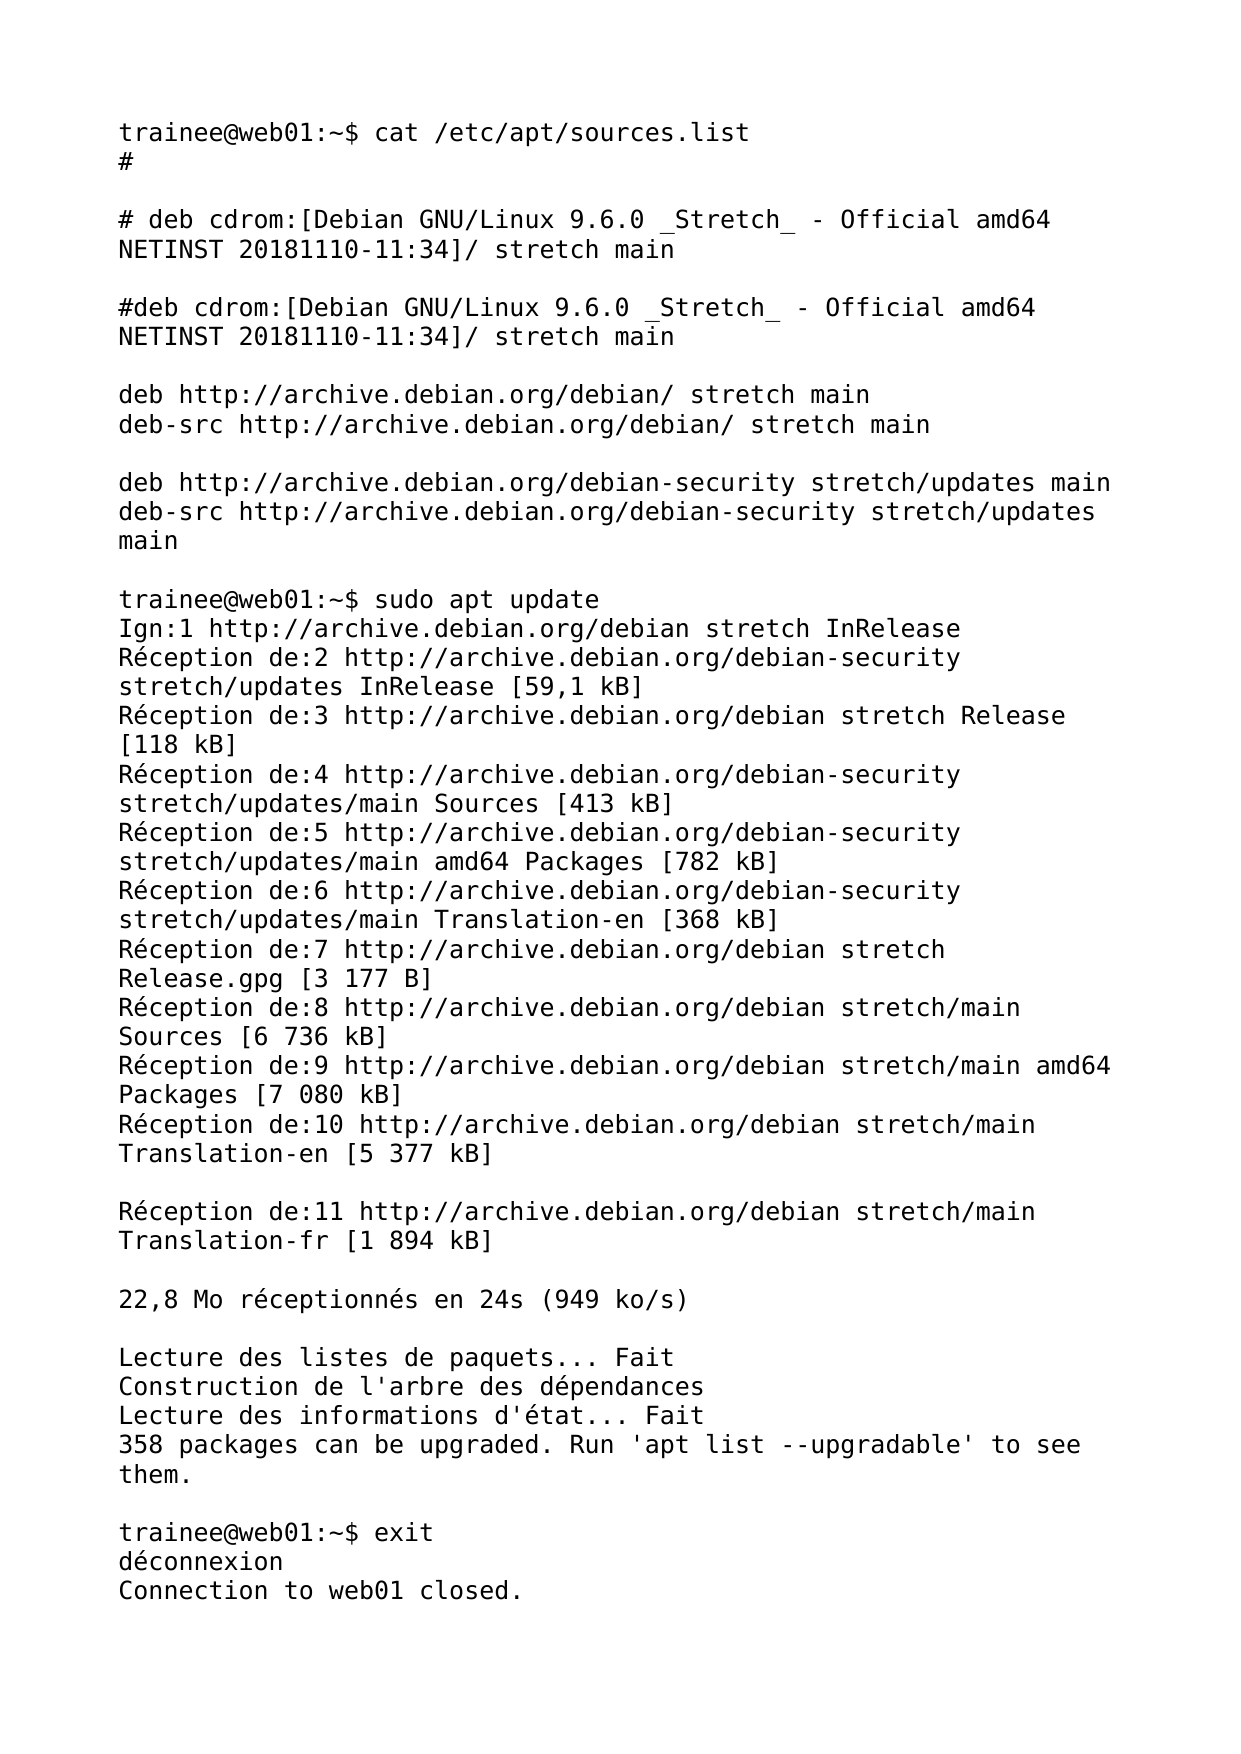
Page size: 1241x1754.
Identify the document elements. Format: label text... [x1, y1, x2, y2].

text trainee@web01:~$ cat /etc/apt/sources.list # # deb cdrom:[Debian GNU/Linux 9.6.0 _Stretch_ - Official amd64 NETINST 20181110-11:34]/ stretch main #deb cdrom:[Debian GNU/Linux 9.6.0 _Stretch_ - Official amd64 NETINST 20181110-11:34]/ stretch main deb http://archive.debian.org/debian/ stretch main deb-src http://archive.debian.org/debian/ stretch main deb http://archive.debian.org/debian-security stretch/updates main deb-src http://archive.debian.org/debian-security stretch/updates main trainee@web01:~$ sudo apt update Ign:1 http://archive.debian.org/debian stretch InRelease Réception de:2 http://archive.debian.org/debian-security stretch/updates InRelease [59,1 kB] Réception de:3 http://archive.debian.org/debian stretch Release [118 kB] Réception de:4 http://archive.debian.org/debian-security stretch/updates/main Sources [413 kB] Réception de:5 http://archive.debian.org/debian-security stretch/updates/main amd64 Packages [782 kB] Réception de:6 http://archive.debian.org/debian-security stretch/updates/main Translation-en [368 kB] Réception de:7 http://archive.debian.org/debian stretch Release.gpg [3 177 B] Réception de:8 http://archive.debian.org/debian stretch/main Sources [6 736 kB] Réception de:9 http://archive.debian.org/debian stretch/main amd64 Packages [7 080 kB] Réception de:10 http://archive.debian.org/debian stretch/main Translation-en [5 377 kB] Réception de:11 http://archive.debian.org/debian stretch/main Translation-fr [1 894 kB] 22,8 Mo réceptionnés en 24s (949 ko/s) Lecture des listes de paquets... Fait Construction de l'arbre des dépendances Lecture des informations d'état... Fait 358 packages can be upgraded. Run 'apt list --upgradable' to see them. trainee@web01:~$ exit déconnexion Connection to web01 closed. [118, 118, 1122, 1606]
